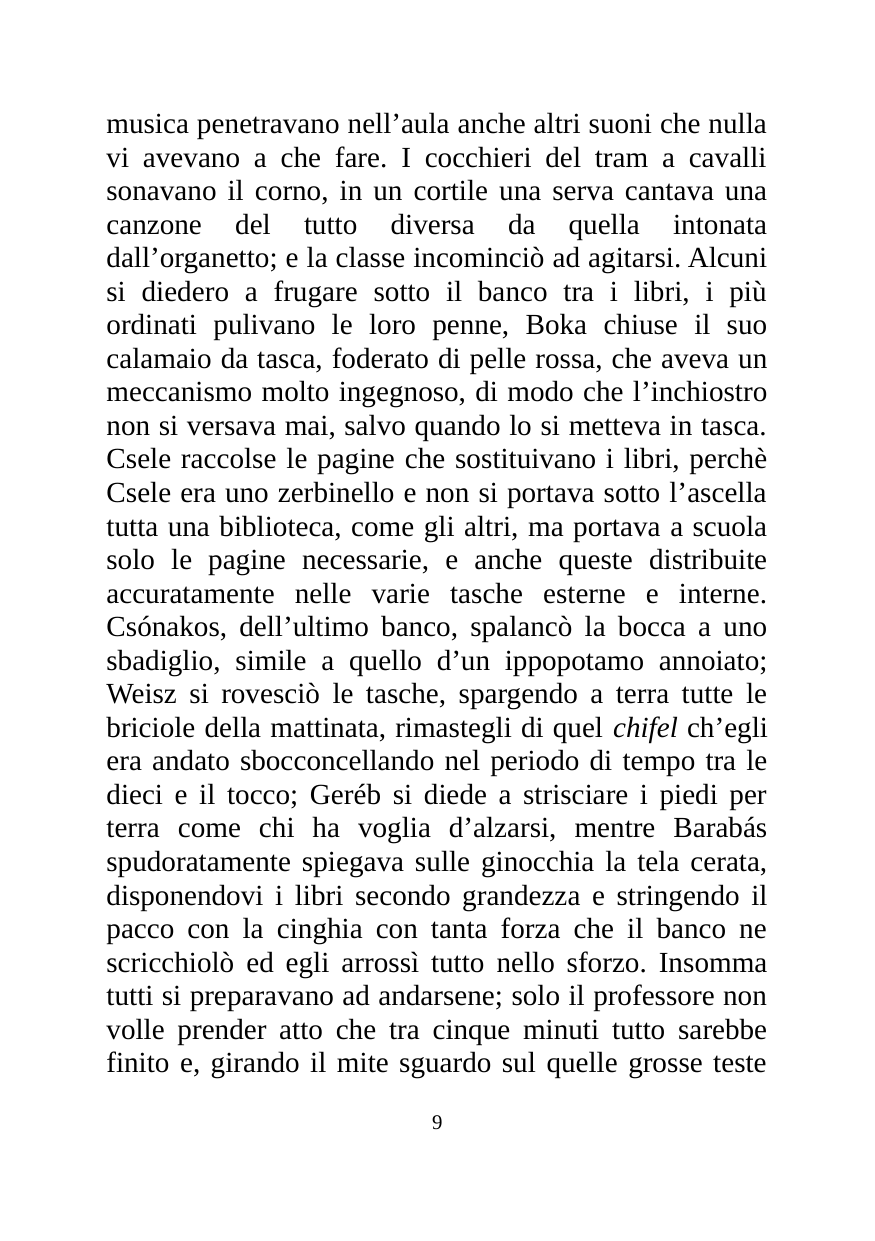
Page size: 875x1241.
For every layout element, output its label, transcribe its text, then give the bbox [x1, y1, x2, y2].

text musica penetravano nell’aula anche altri suoni che nulla vi avevano a che fare. I cocchieri del tram a cavalli sonavano il corno, in un cortile una serva cantava una canzone del tutto diversa da quella intonata dall’organetto; e la classe incominciò ad agitarsi. Alcuni si diedero a frugare sotto il banco tra i libri, i più ordinati pulivano le loro penne, Boka chiuse il suo calamaio da tasca, foderato di pelle rossa, che aveva un meccanismo molto ingegnoso, di modo che l’inchiostro non si versava mai, salvo quando lo si metteva in tasca. Csele raccolse le pagine che sostituivano i libri, perchè Csele era uno zerbinello e non si portava sotto l’ascella tutta una biblioteca, come gli altri, ma portava a scuola solo le pagine necessarie, e anche queste distribuite accuratamente nelle varie tasche esterne e interne. Csónakos, dell’ultimo banco, spalancò la bocca a uno sbadiglio, simile a quello d’un ippopotamo annoiato; Weisz si rovesciò le tasche, spargendo a terra tutte le briciole della mattinata, rimastegli di quel chifel ch’egli era andato sbocconcellando nel periodo di tempo tra le dieci e il tocco; Geréb si diede a strisciare i piedi per terra come chi ha voglia d’alzarsi, mentre Barabás spudoratamente spiegava sulle ginocchia la tela cerata, disponendovi i libri secondo grandezza e stringendo il pacco con la cinghia con tanta forza che il banco ne scricchiolò ed egli arrossì tutto nello sforzo. Insomma tutti si preparavano ad andarsene; solo il professore non volle prender atto che tra cinque minuti tutto sarebbe finito e, girando il mite sguardo sul quelle grosse teste [106, 106, 768, 1079]
